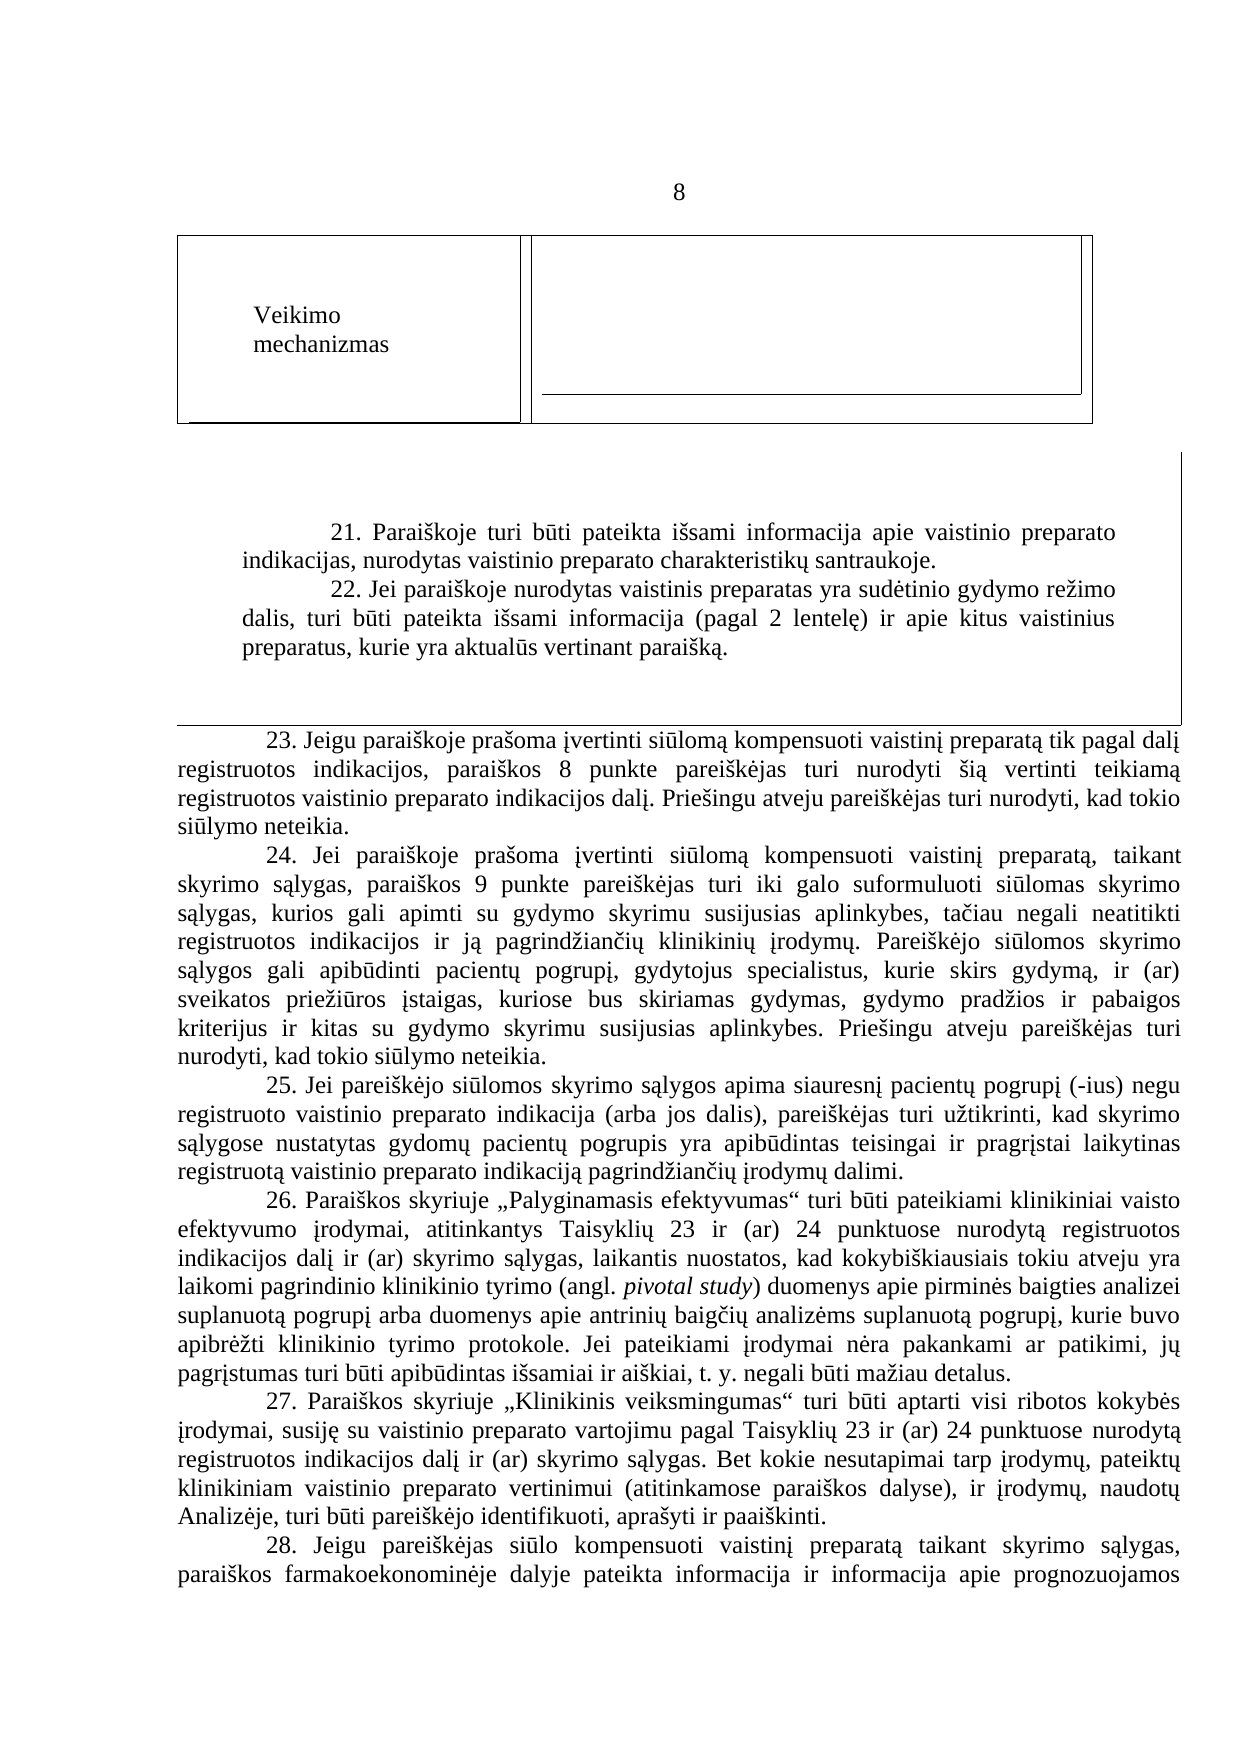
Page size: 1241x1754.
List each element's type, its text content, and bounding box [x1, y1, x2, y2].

table_cell Veikimo mechanizmas [178, 236, 520, 422]
text 24. Jei paraiškoje prašoma įvertinti siūlomą kompensuoti vaistinį preparatą, taikant skyrimo sąlygas, paraiškos 9 punkte pareiškėjas turi iki galo suformuluoti siūlomas skyrimo sąlygas, kurios gali apimti su gydymo skyrimu susijusias aplinkybes, tačiau negali neatitikti registruotos indikacijos ir ją pagrindžiančių klinikinių įrodymų. Pareiškėjo siūlomos skyrimo sąlygos gali apibūdinti pacientų pogrupį, gydytojus specialistus, kurie skirs gydymą, ir (ar) sveikatos priežiūros įstaigas, kuriose bus skiriamas gydymas, gydymo pradžios ir pabaigos kriterijus ir kitas su gydymo skyrimu susijusias aplinkybes. Priešingu atveju pareiškėjas turi nurodyti, kad tokio siūlymo neteikia. [177, 840, 1181, 1070]
text 22. Jei paraiškoje nurodytas vaistinis preparatas yra sudėtinio gydymo režimo dalis, turi būti pateikta išsami informacija (pagal 2 lentelę) ir apie kitus vaistinius preparatus, kurie yra aktualūs vertinant paraišką. [177, 574, 1181, 725]
text 28. Jeigu pareiškėjas siūlo kompensuoti vaistinį preparatą taikant skyrimo sąlygas, paraiškos farmakoekonominėje dalyje pateikta informacija ir informacija apie prognozuojamos [177, 1530, 1181, 1588]
text 27. Paraiškos skyriuje „Klinikinis veiksmingumas“ turi būti aptarti visi ribotos kokybės įrodymai, susiję su vaistinio preparato vartojimu pagal Taisyklių 23 ir (ar) 24 punktuose nurodytą registruotos indikacijos dalį ir (ar) skyrimo sąlygas. Bet kokie nesutapimai tarp įrodymų, pateiktų klinikiniam vaistinio preparato vertinimui (atitinkamose paraiškos dalyse), ir įrodymų, naudotų Analizėje, turi būti pareiškėjo identifikuoti, aprašyti ir paaiškinti. [177, 1386, 1181, 1530]
text 25. Jei pareiškėjo siūlomos skyrimo sąlygos apima siauresnį pacientų pogrupį (-ius) negu registruoto vaistinio preparato indikacija (arba jos dalis), pareiškėjas turi užtikrinti, kad skyrimo sąlygose nustatytas gydomų pacientų pogrupis yra apibūdintas teisingai ir pragrįstai laikytinas registruotą vaistinio preparato indikaciją pagrindžiančių įrodymų dalimi. [177, 1070, 1181, 1185]
table_cell [521, 236, 531, 422]
text 21. Paraiškoje turi būti pateikta išsami informacija apie vaistinio preparato indikacijas, nurodytas vaistinio preparato charakteristikų santraukoje. [177, 452, 1181, 574]
table_cell [532, 236, 1092, 422]
text 23. Jeigu paraiškoje prašoma įvertinti siūlomą kompensuoti vaistinį preparatą tik pagal dalį registruotos indikacijos, paraiškos 8 punkte pareiškėjas turi nurodyti šią vertinti teikiamą registruotos vaistinio preparato indikacijos dalį. Priešingu atveju pareiškėjas turi nurodyti, kad tokio siūlymo neteikia. [177, 725, 1181, 840]
text 26. Paraiškos skyriuje „Palyginamasis efektyvumas“ turi būti pateikiami klinikiniai vaisto efektyvumo įrodymai, atitinkantys Taisyklių 23 ir (ar) 24 punktuose nurodytą registruotos indikacijos dalį ir (ar) skyrimo sąlygas, laikantis nuostatos, kad kokybiškiausiais tokiu atveju yra laikomi pagrindinio klinikinio tyrimo (angl. pivotal study) duomenys apie pirminės baigties analizei suplanuotą pogrupį arba duomenys apie antrinių baigčių analizėms suplanuotą pogrupį, kurie buvo apibrėžti klinikinio tyrimo protokole. Jei pateikiami įrodymai nėra pakankami ar patikimi, jų pagrįstumas turi būti apibūdintas išsamiai ir aiškiai, t. y. negali būti mažiau detalus. [177, 1185, 1181, 1386]
